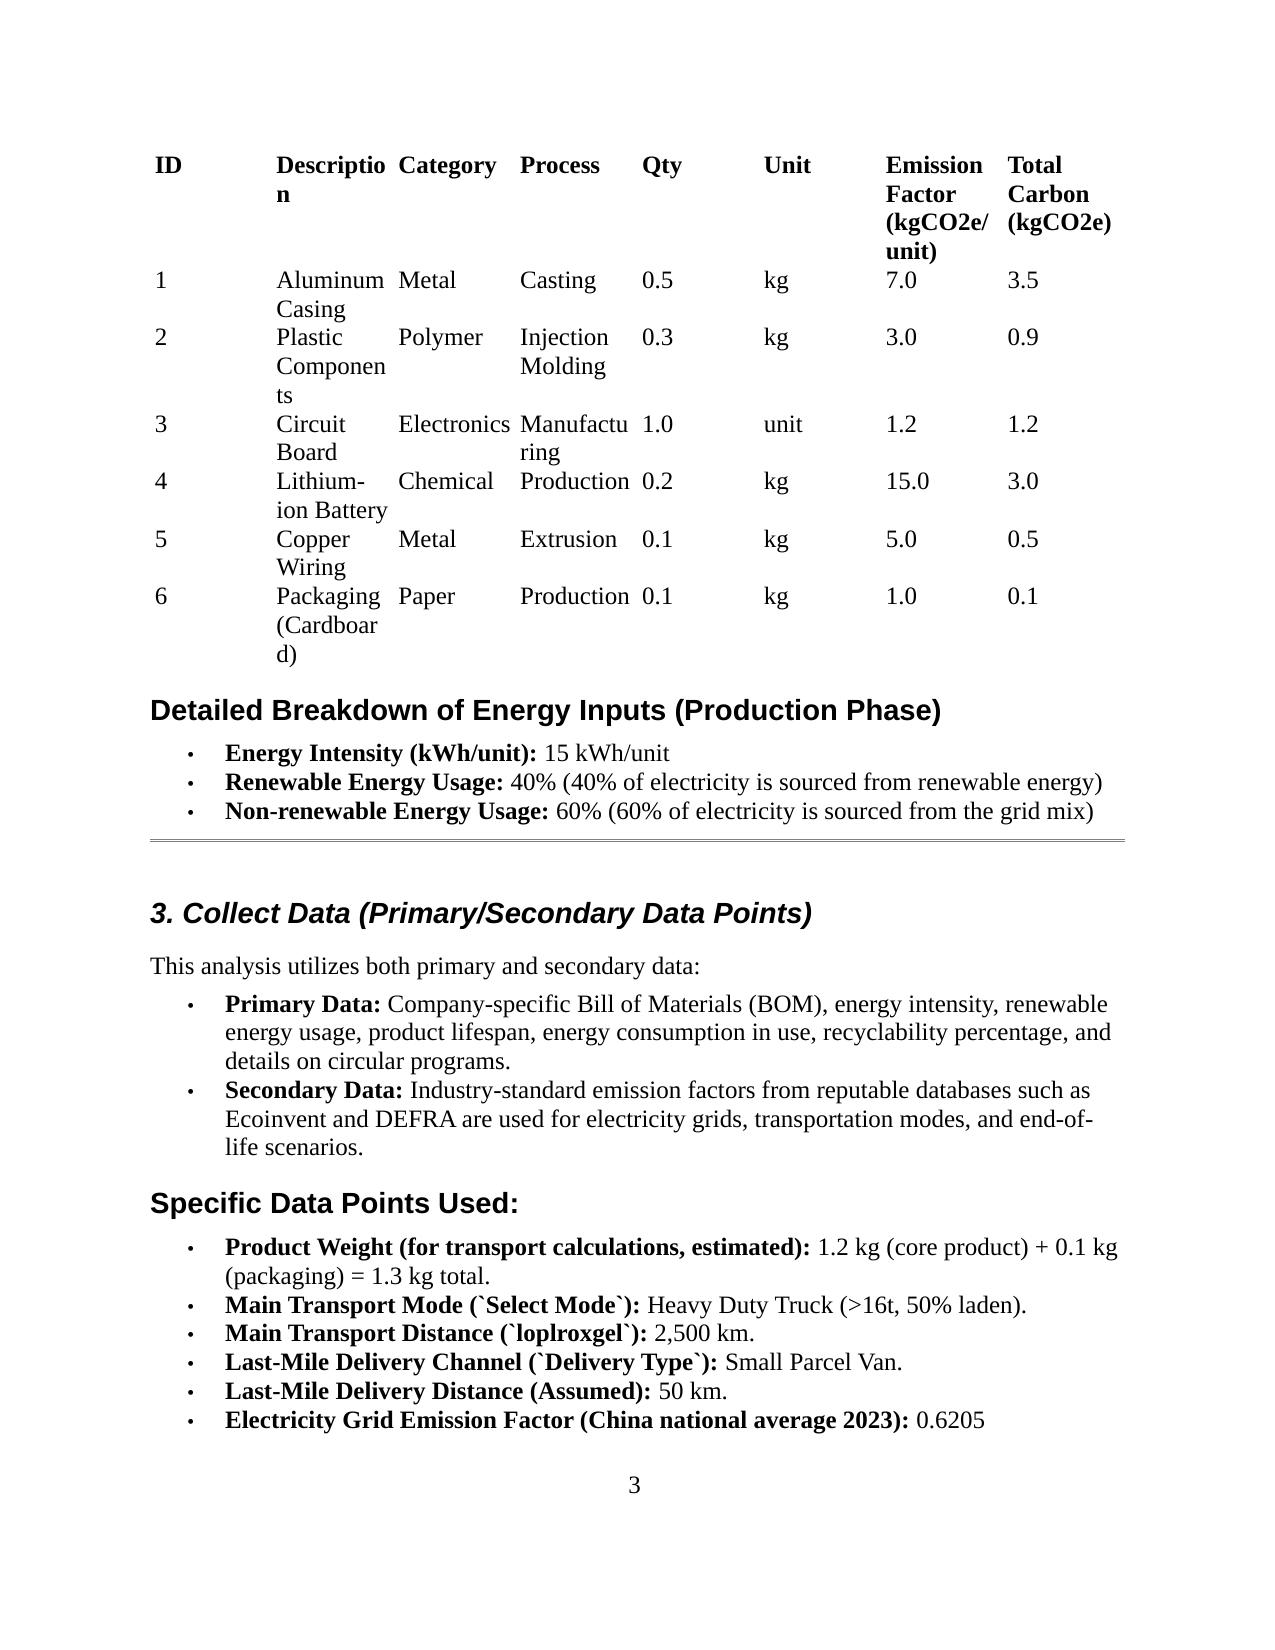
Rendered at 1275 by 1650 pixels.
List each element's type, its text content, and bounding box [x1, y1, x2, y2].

list Renewable Energy Usage: 40% (40% of electricity is sourced from renewable energy) [187, 767, 1125, 796]
table_cell kg [759, 581, 881, 667]
list Last-Mile Delivery Distance (Assumed): 50 km. [187, 1376, 1125, 1405]
table_cell 1.0 [881, 581, 1003, 667]
table_cell kg [759, 524, 881, 581]
list Product Weight (for transport calculations, estimated): 1.2 kg (core product) + 0.1 kg (packaging) = 1.3 kg total. [187, 1232, 1125, 1290]
subtitle 3. Collect Data (Primary/Secondary Data Points) [150, 896, 1125, 929]
table_cell Metal [394, 524, 516, 581]
table_cell kg [759, 323, 881, 409]
table_cell 0.5 [638, 265, 759, 322]
table_cell 3.0 [1003, 466, 1125, 524]
table_cell Circuit Board [272, 409, 394, 466]
table_cell 0.9 [1003, 323, 1125, 409]
table_cell kg [759, 466, 881, 524]
table_cell 5 [150, 524, 272, 581]
table_cell Chemical [394, 466, 516, 524]
table_cell 3.5 [1003, 265, 1125, 322]
list Non-renewable Energy Usage: 60% (60% of electricity is sourced from the grid mix) [187, 796, 1125, 825]
table_cell Packaging (Cardboard) [272, 581, 394, 667]
table_cell Plastic Components [272, 323, 394, 409]
table_cell 15.0 [881, 466, 1003, 524]
table_cell Production [516, 466, 637, 524]
list Main Transport Mode (`Select Mode`): Heavy Duty Truck (>16t, 50% laden). [187, 1290, 1125, 1318]
list Electricity Grid Emission Factor (China national average 2023): 0.6205 [187, 1405, 1125, 1433]
table_cell 0.5 [1003, 524, 1125, 581]
table_header Process [516, 150, 637, 265]
table_cell unit [759, 409, 881, 466]
list Main Transport Distance (`loplroxgel`): 2,500 km. [187, 1318, 1125, 1347]
table_cell Injection Molding [516, 323, 637, 409]
table_cell Aluminum Casing [272, 265, 394, 322]
table_header Qty [638, 150, 759, 265]
text This analysis utilizes both primary and secondary data: [150, 951, 1125, 980]
table_cell 1.2 [1003, 409, 1125, 466]
table_cell Metal [394, 265, 516, 322]
table_cell Extrusion [516, 524, 637, 581]
subtitle Detailed Breakdown of Energy Inputs (Production Phase) [150, 692, 1125, 726]
table_header ID [150, 150, 272, 265]
list Secondary Data: Industry-standard emission factors from reputable databases such as Ecoinvent and DEFRA are used for electricity grids, transportation modes, and end-of-life scenarios. [187, 1075, 1125, 1161]
table_cell Production [516, 581, 637, 667]
table_cell 0.1 [638, 581, 759, 667]
table_cell 4 [150, 466, 272, 524]
table_cell Manufacturing [516, 409, 637, 466]
subtitle Specific Data Points Used: [150, 1186, 1125, 1220]
table_header Unit [759, 150, 881, 265]
table_cell 5.0 [881, 524, 1003, 581]
table_cell Copper Wiring [272, 524, 394, 581]
table_header Category [394, 150, 516, 265]
table_cell 1 [150, 265, 272, 322]
table_cell Polymer [394, 323, 516, 409]
list Primary Data: Company-specific Bill of Materials (BOM), energy intensity, renewable energy usage, product lifespan, energy consumption in use, recyclability percentage, and details on circular programs. [187, 989, 1125, 1075]
table_header Emission Factor (kgCO2e/unit) [881, 150, 1003, 265]
list Energy Intensity (kWh/unit): 15 kWh/unit [187, 738, 1125, 767]
table_header Total Carbon (kgCO2e) [1003, 150, 1125, 265]
table_cell 3 [150, 409, 272, 466]
table_cell 0.2 [638, 466, 759, 524]
table_cell 0.1 [1003, 581, 1125, 667]
table_cell 0.1 [638, 524, 759, 581]
table_cell 3.0 [881, 323, 1003, 409]
table_cell 6 [150, 581, 272, 667]
table_cell 7.0 [881, 265, 1003, 322]
table_header Description [272, 150, 394, 265]
table_cell Electronics [394, 409, 516, 466]
table_cell 1.2 [881, 409, 1003, 466]
table_cell Paper [394, 581, 516, 667]
list Last-Mile Delivery Channel (`Delivery Type`): Small Parcel Van. [187, 1347, 1125, 1376]
table_cell Lithium-ion Battery [272, 466, 394, 524]
table_cell kg [759, 265, 881, 322]
table_cell 2 [150, 323, 272, 409]
table_cell Casting [516, 265, 637, 322]
table_cell 1.0 [638, 409, 759, 466]
table_cell 0.3 [638, 323, 759, 409]
